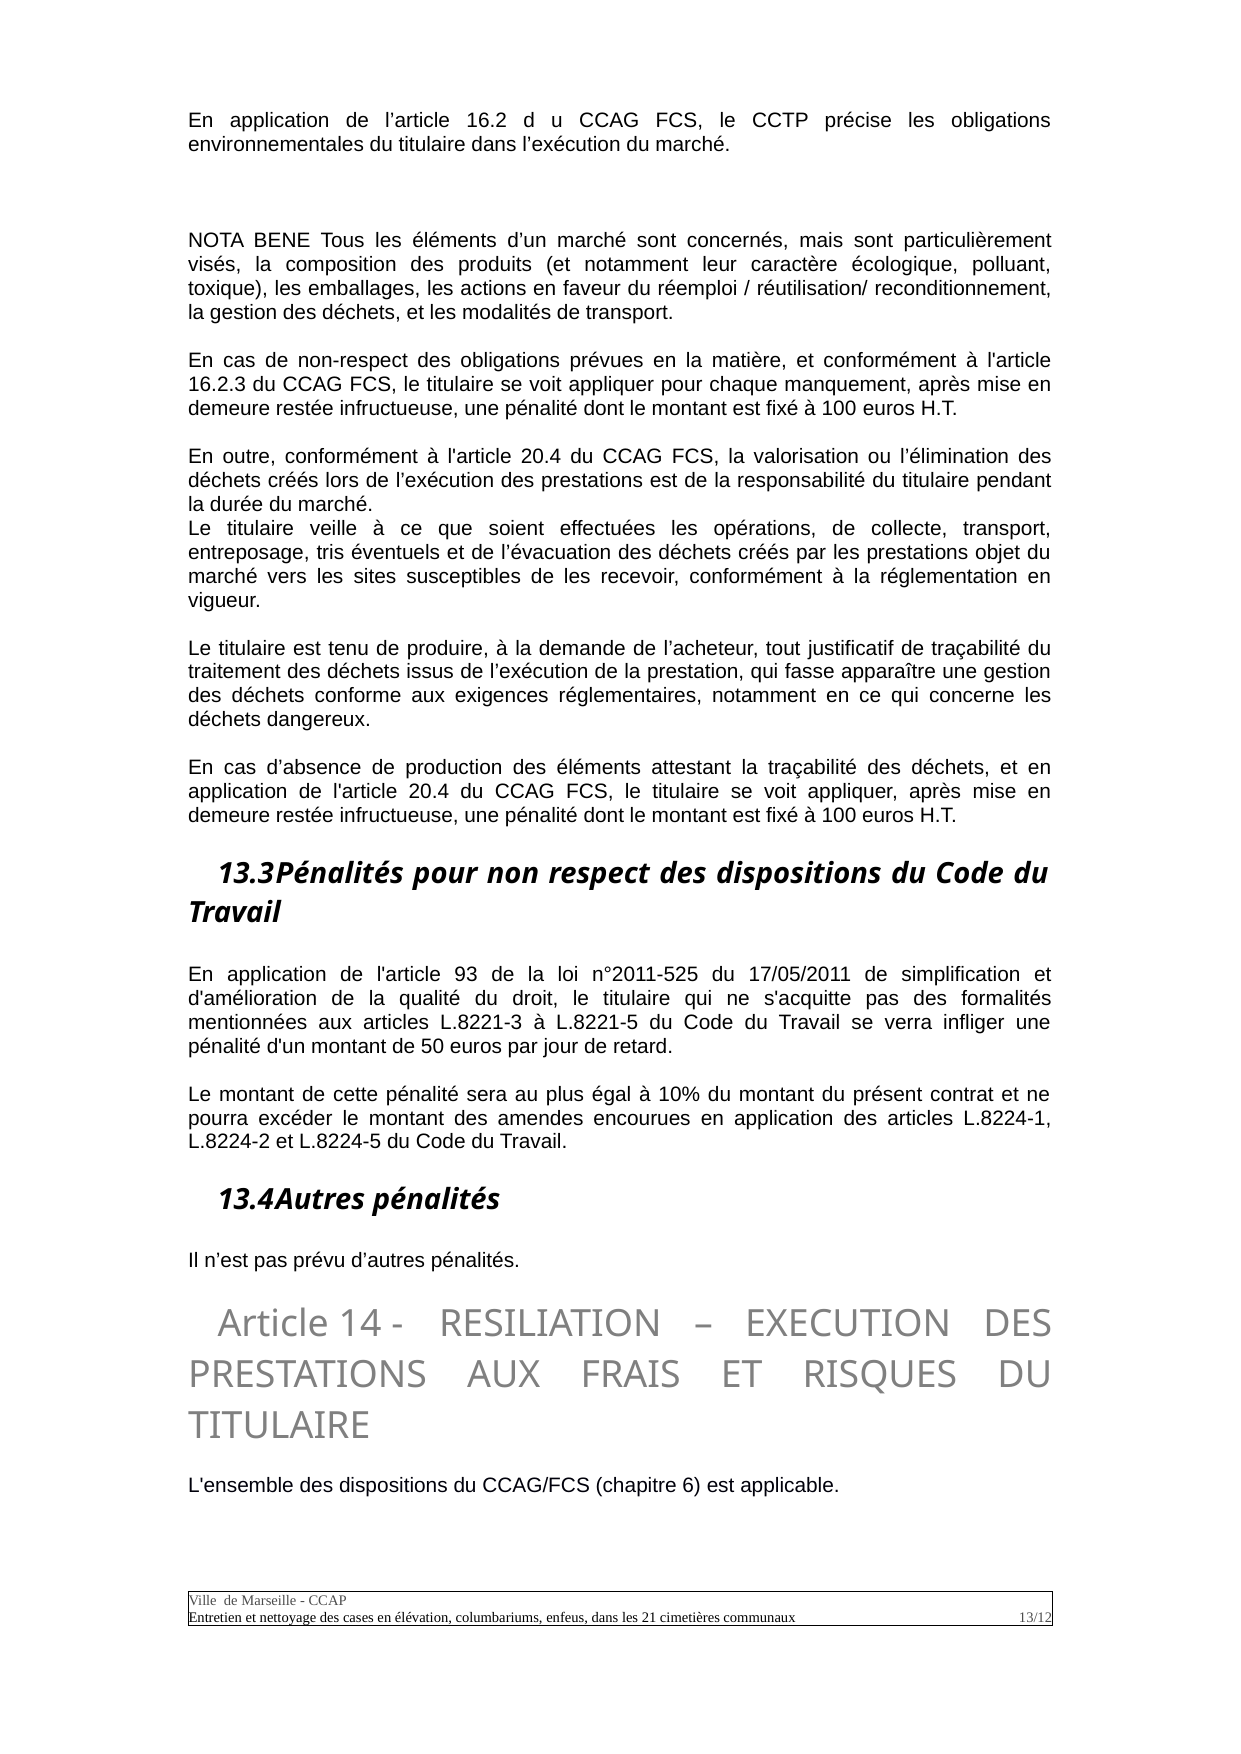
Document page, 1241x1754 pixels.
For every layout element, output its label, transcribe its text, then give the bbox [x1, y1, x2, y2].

text En application de l’article 16.2 d u CCAG FCS, le CCTP précise les obligations environnementales du titulaire dans l’exécution du marché. [188, 108, 1052, 156]
text NOTA BENE Tous les éléments d’un marché sont concernés, mais sont particulièrement visés, la composition des produits (et notamment leur caractère écologique, polluant, toxique), les emballages, les actions en faveur du réemploi / réutilisation/ reconditionnement, la gestion des déchets, et les modalités de transport. [188, 228, 1052, 324]
text En outre, conformément à l'article 20.4 du CCAG FCS, la valorisation ou l’élimination des déchets créés lors de l’exécution des prestations est de la responsabilité du titulaire pendant la durée du marché. [188, 444, 1052, 516]
text En cas d’absence de production des éléments attestant la traçabilité des déchets, et en application de l'article 20.4 du CCAG FCS, le titulaire se voit appliquer, après mise en demeure restée infructueuse, une pénalité dont le montant est fixé à 100 euros H.T. [188, 755, 1052, 827]
text Le titulaire veille à ce que soient effectuées les opérations, de collecte, transport, entreposage, tris éventuels et de l’évacuation des déchets créés par les prestations objet du marché vers les sites susceptibles de les recevoir, conformément à la réglementation en vigueur. [188, 516, 1052, 611]
text Il n’est pas prévu d’autres pénalités. [188, 1248, 1052, 1272]
subtitle Pénalités pour non respect des dispositions du Code du Travail [188, 852, 1052, 931]
text L'ensemble des dispositions du CCAG/FCS (chapitre 6) est applicable. [188, 1473, 1052, 1497]
text Le montant de cette pénalité sera au plus égal à 10% du montant du présent contrat et ne pourra excéder le montant des amendes encourues en application des articles L.8224-1, L.8224-2 et L.8224-5 du Code du Travail. [188, 1081, 1052, 1153]
text En cas de non-respect des obligations prévues en la matière, et conformément à l'article 16.2.3 du CCAG FCS, le titulaire se voit appliquer pour chaque manquement, après mise en demeure restée infructueuse, une pénalité dont le montant est fixé à 100 euros H.T. [188, 348, 1052, 420]
subtitle Autres pénalités [188, 1178, 1052, 1218]
text En application de l'article 93 de la loi n°2011-525 du 17/05/2011 de simplification et d'amélioration de la qualité du droit, le titulaire qui ne s'acquitte pas des formalités mentionnées aux articles L.8221-3 à L.8221-5 du Code du Travail se verra infliger une pénalité d'un montant de 50 euros par jour de retard. [188, 962, 1052, 1057]
subtitle RESILIATION – EXECUTION DES PRESTATIONS AUX FRAIS ET RISQUES DU TITULAIRE [188, 1296, 1052, 1449]
text Le titulaire est tenu de produire, à la demande de l’acheteur, tout justificatif de traçabilité du traitement des déchets issus de l’exécution de la prestation, qui fasse apparaître une gestion des déchets conforme aux exigences réglementaires, notamment en ce qui concerne les déchets dangereux. [188, 635, 1052, 731]
